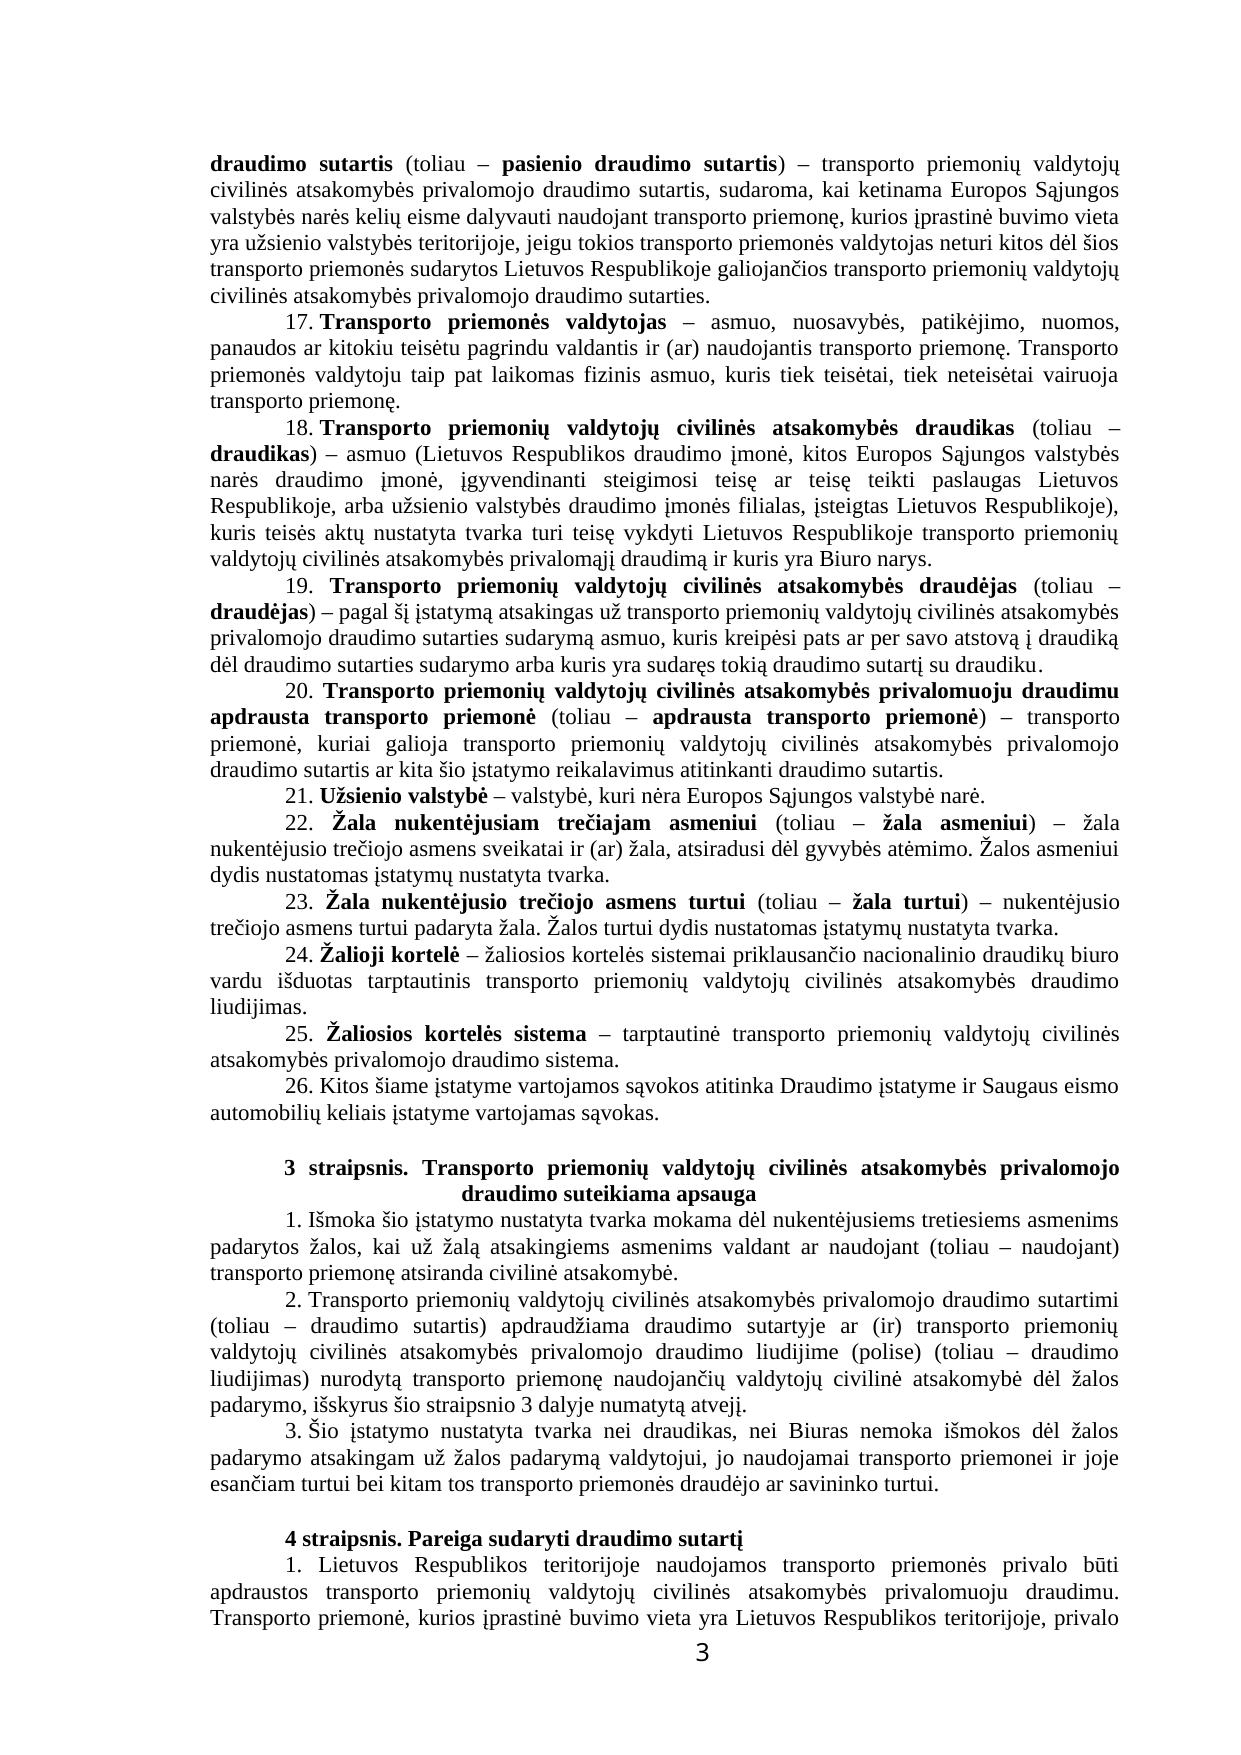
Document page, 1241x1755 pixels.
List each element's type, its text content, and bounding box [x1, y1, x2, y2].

text 19. Transporto priemonių valdytojų civilinės atsakomybės draudėjas (toliau – draudėjas) – pagal šį įstatymą atsakingas už transporto priemonių valdytojų civilinės atsakomybės privalomojo draudimo sutarties sudarymą asmuo, kuris kreipėsi pats ar per savo atstovą į draudiką dėl draudimo sutarties sudarymo arba kuris yra sudaręs tokią draudimo sutartį su draudiku. [210, 572, 1120, 677]
text 21. Užsienio valstybė – valstybė, kuri nėra Europos Sąjungos valstybė narė. [210, 782, 1120, 809]
text 4 straipsnis. Pareiga sudaryti draudimo sutartį [210, 1525, 1120, 1552]
text 3 straipsnis. Transporto priemonių valdytojų civilinės atsakomybės privalomojo draudimo suteikiama apsauga [284, 1154, 1120, 1207]
text 25. Žaliosios kortelės sistema – tarptautinė transporto priemonių valdytojų civilinės atsakomybės privalomojo draudimo sistema. [210, 1020, 1120, 1072]
text 23. Žala nukentėjusio trečiojo asmens turtui (toliau – žala turtui) – nukentėjusio trečiojo asmens turtui padaryta žala. Žalos turtui dydis nustatomas įstatymų nustatyta tvarka. [210, 888, 1120, 941]
text draudimo sutartis (toliau – pasienio draudimo sutartis) – transporto priemonių valdytojų civilinės atsakomybės privalomojo draudimo sutartis, sudaroma, kai ketinama Europos Sąjungos valstybės narės kelių eisme dalyvauti naudojant transporto priemonę, kurios įprastinė buvimo vieta yra užsienio valstybės teritorijoje, jeigu tokios transporto priemonės valdytojas neturi kitos dėl šios transporto priemonės sudarytos Lietuvos Respublikoje galiojančios transporto priemonių valdytojų civilinės atsakomybės privalomojo draudimo sutarties. [210, 150, 1120, 308]
text 18. Transporto priemonių valdytojų civilinės atsakomybės draudikas (toliau – draudikas) – asmuo (Lietuvos Respublikos draudimo įmonė, kitos Europos Sąjungos valstybės narės draudimo įmonė, įgyvendinanti steigimosi teisę ar teisę teikti paslaugas Lietuvos Respublikoje, arba užsienio valstybės draudimo įmonės filialas, įsteigtas Lietuvos Respublikoje), kuris teisės aktų nustatyta tvarka turi teisę vykdyti Lietuvos Respublikoje transporto priemonių valdytojų civilinės atsakomybės privalomąjį draudimą ir kuris yra Biuro narys. [210, 413, 1120, 572]
text 2. Transporto priemonių valdytojų civilinės atsakomybės privalomojo draudimo sutartimi (toliau – draudimo sutartis) apdraudžiama draudimo sutartyje ar (ir) transporto priemonių valdytojų civilinės atsakomybės privalomojo draudimo liudijime (polise) (toliau – draudimo liudijimas) nurodytą transporto priemonę naudojančių valdytojų civilinė atsakomybė dėl žalos padarymo, išskyrus šio straipsnio 3 dalyje numatytą atvejį. [210, 1286, 1120, 1417]
text 22. Žala nukentėjusiam trečiajam asmeniui (toliau – žala asmeniui) – žala nukentėjusio trečiojo asmens sveikatai ir (ar) žala, atsiradusi dėl gyvybės atėmimo. Žalos asmeniui dydis nustatomas įstatymų nustatyta tvarka. [210, 809, 1120, 888]
text 1. Lietuvos Respublikos teritorijoje naudojamos transporto priemonės privalo būti apdraustos transporto priemonių valdytojų civilinės atsakomybės privalomuoju draudimu. Transporto priemonė, kurios įprastinė buvimo vieta yra Lietuvos Respublikos teritorijoje, privalo [210, 1552, 1120, 1631]
text 24. Žalioji kortelė – žaliosios kortelės sistemai priklausančio nacionalinio draudikų biuro vardu išduotas tarptautinis transporto priemonių valdytojų civilinės atsakomybės draudimo liudijimas. [210, 941, 1120, 1020]
text 17. Transporto priemonės valdytojas – asmuo, nuosavybės, patikėjimo, nuomos, panaudos ar kitokiu teisėtu pagrindu valdantis ir (ar) naudojantis transporto priemonę. Transporto priemonės valdytoju taip pat laikomas fizinis asmuo, kuris tiek teisėtai, tiek neteisėtai vairuoja transporto priemonę. [210, 308, 1120, 413]
text 26. Kitos šiame įstatyme vartojamos sąvokos atitinka Draudimo įstatyme ir Saugaus eismo automobilių keliais įstatyme vartojamas sąvokas. [210, 1072, 1120, 1125]
text 1. Išmoka šio įstatymo nustatyta tvarka mokama dėl nukentėjusiems tretiesiems asmenims padarytos žalos, kai už žalą atsakingiems asmenims valdant ar naudojant (toliau – naudojant) transporto priemonę atsiranda civilinė atsakomybė. [210, 1207, 1120, 1286]
text 3. Šio įstatymo nustatyta tvarka nei draudikas, nei Biuras nemoka išmokos dėl žalos padarymo atsakingam už žalos padarymą valdytojui, jo naudojamai transporto priemonei ir joje esančiam turtui bei kitam tos transporto priemonės draudėjo ar savininko turtui. [210, 1417, 1120, 1496]
text 20. Transporto priemonių valdytojų civilinės atsakomybės privalomuoju draudimu apdrausta transporto priemonė (toliau – apdrausta transporto priemonė) – transporto priemonė, kuriai galioja transporto priemonių valdytojų civilinės atsakomybės privalomojo draudimo sutartis ar kita šio įstatymo reikalavimus atitinkanti draudimo sutartis. [210, 677, 1120, 782]
